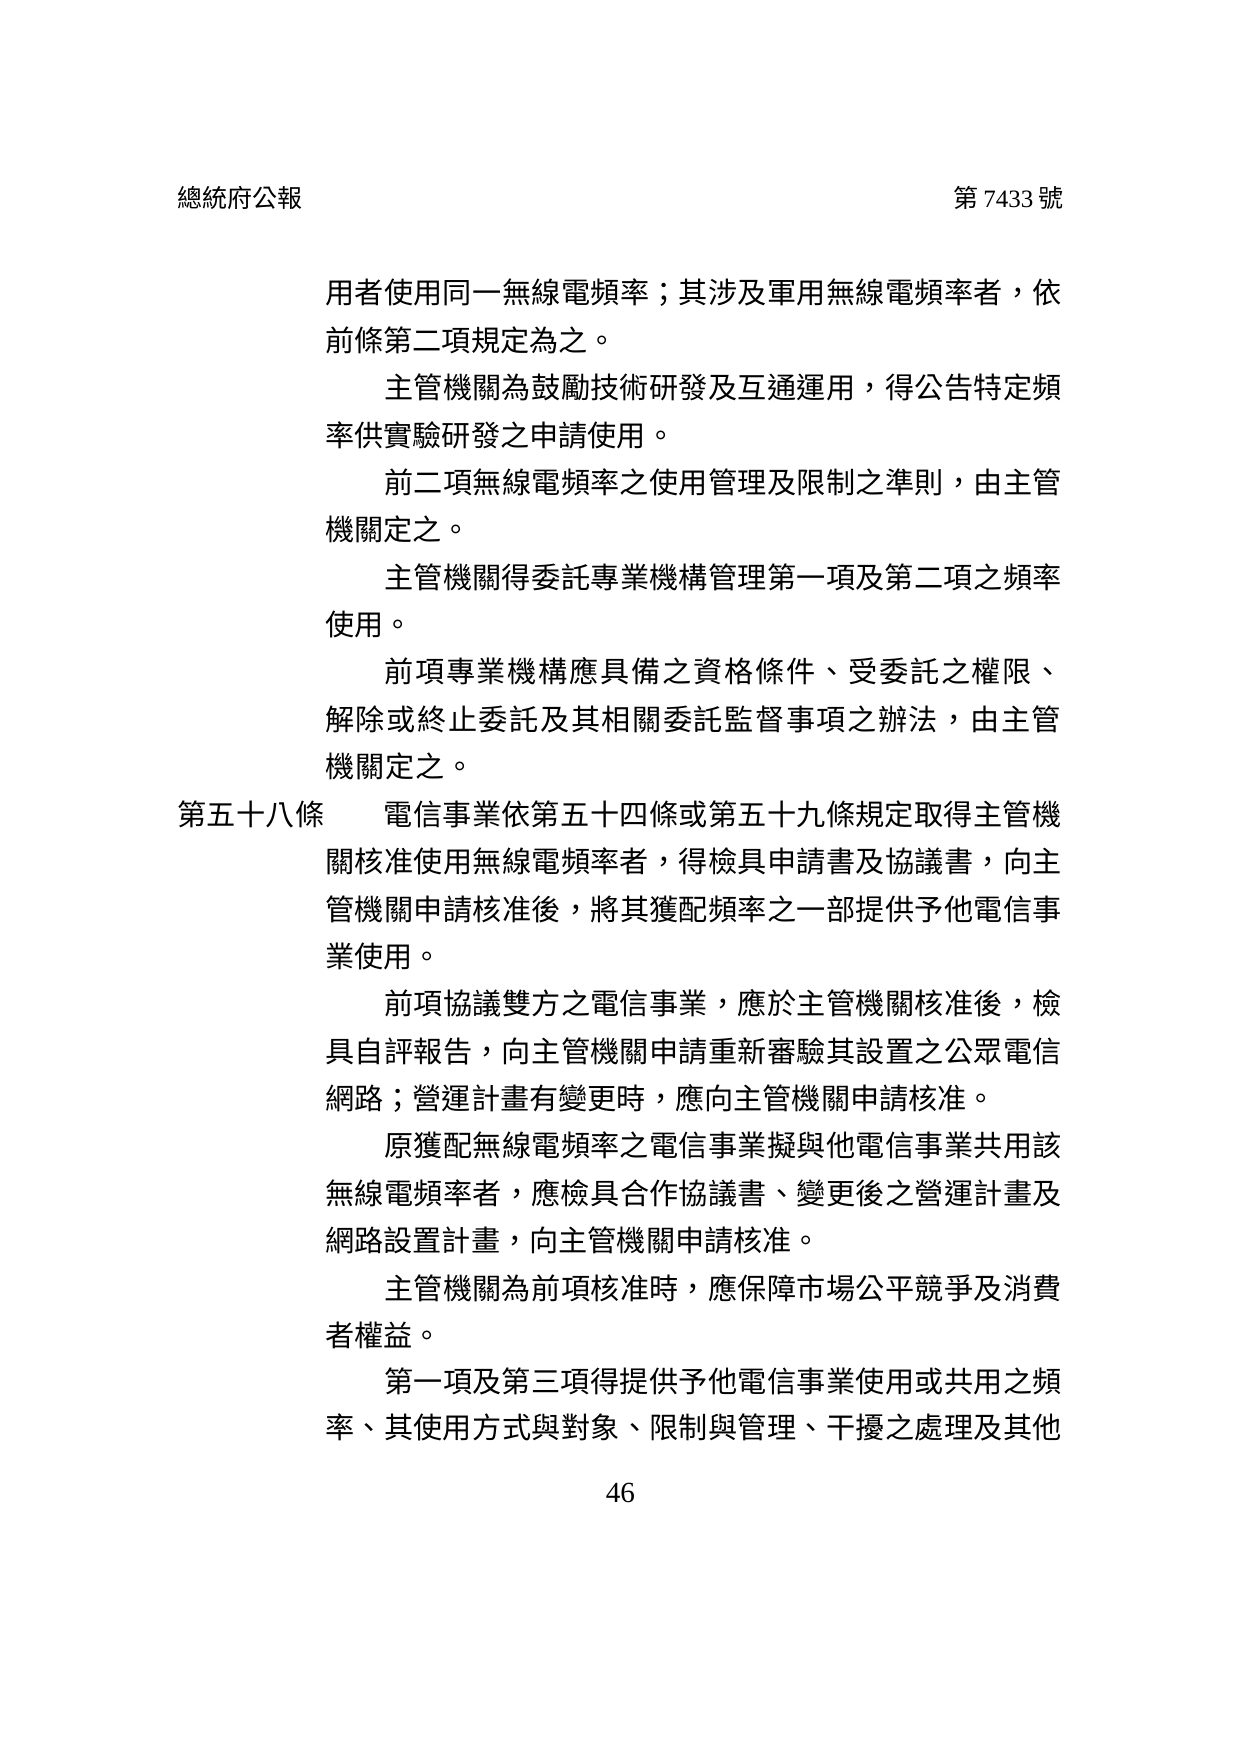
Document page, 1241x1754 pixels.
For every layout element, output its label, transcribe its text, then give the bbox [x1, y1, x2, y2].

text 前二項無線電頻率之使用管理及限制之準則，由主管機關定之。 [325, 455, 1063, 550]
text 用者使用同一無線電頻率；其涉及軍用無線電頻率者，依前條第二項規定為之。 [177, 266, 1063, 361]
text 第一項及第三項得提供予他電信事業使用或共用之頻率、其使用方式與對象、限制與管理、干擾之處理及其他 [325, 1356, 1063, 1447]
text 前項專業機構應具備之資格條件、受委託之權限、解除或終止委託及其相關委託監督事項之辦法，由主管機關定之。 [325, 645, 1063, 787]
text 主管機關為前項核准時，應保障市場公平競爭及消費者權益。 [325, 1261, 1063, 1356]
text 原獲配無線電頻率之電信事業擬與他電信事業共用該無線電頻率者，應檢具合作協議書、變更後之營運計畫及網路設置計畫，向主管機關申請核准。 [325, 1119, 1063, 1261]
text 主管機關得委託專業機構管理第一項及第二項之頻率使用。 [325, 550, 1063, 645]
text 第五十八條 電信事業依第五十四條或第五十九條規定取得主管機關核准使用無線電頻率者，得檢具申請書及協議書，向主管機關申請核准後，將其獲配頻率之一部提供予他電信事業使用。 [177, 787, 1063, 977]
text 主管機關為鼓勵技術研發及互通運用，得公告特定頻率供實驗研發之申請使用。 [325, 361, 1063, 455]
text 前項協議雙方之電信事業，應於主管機關核准後，檢具自評報告，向主管機關申請重新審驗其設置之公眾電信網路；營運計畫有變更時，應向主管機關申請核准。 [325, 977, 1063, 1119]
